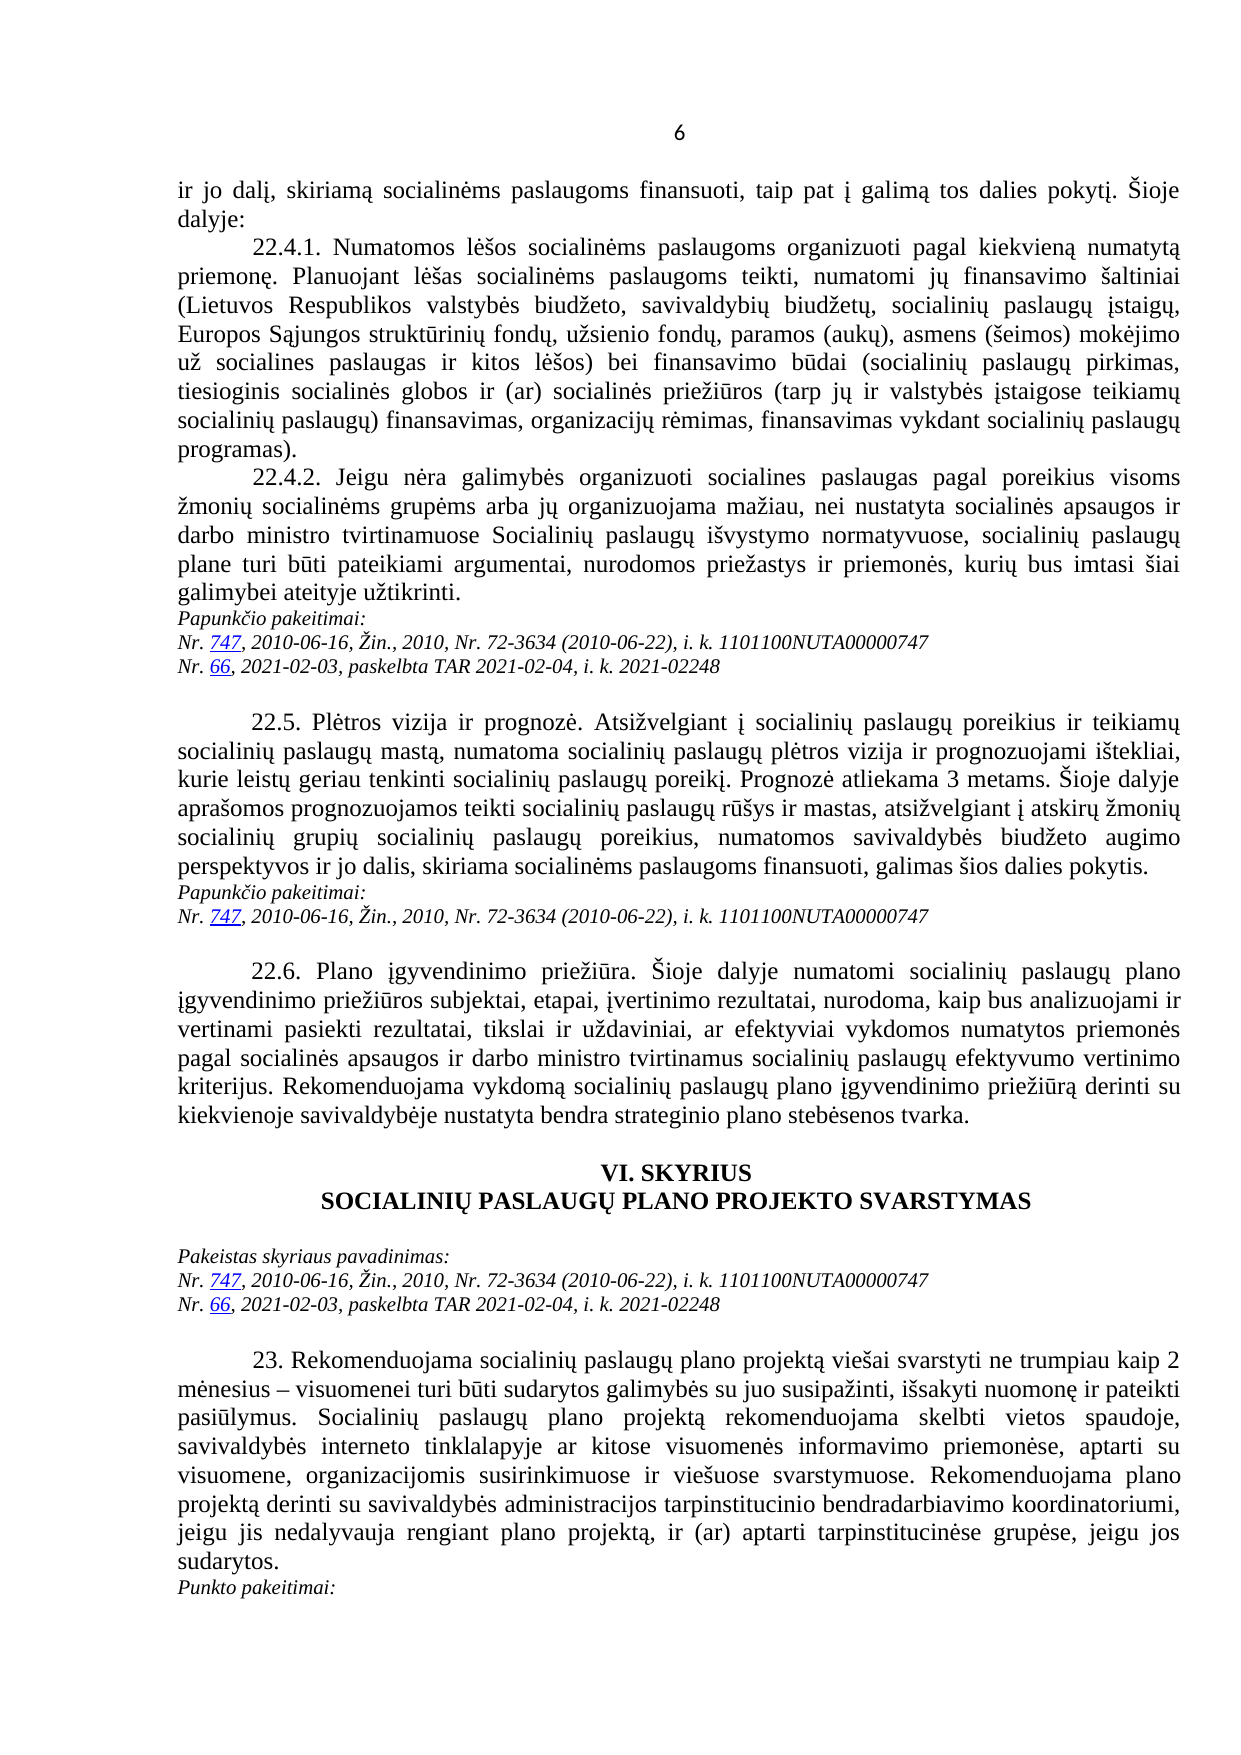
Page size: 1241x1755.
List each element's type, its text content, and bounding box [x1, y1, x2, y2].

text Nr. 747, 2010-06-16, Žin., 2010, Nr. 72-3634 (2010-06-22), i. k. 1101100NUTA00000747 [177, 1268, 1181, 1292]
text ir jo dalį, skiriamą socialinėms paslaugoms finansuoti, taip pat į galimą tos dalies pokytį. Šioje dalyje: [177, 175, 1181, 232]
text 22.5. Plėtros vizija ir prognozė. Atsižvelgiant į socialinių paslaugų poreikius ir teikiamų socialinių paslaugų mastą, numatoma socialinių paslaugų plėtros vizija ir prognozuojami ištekliai, kurie leistų geriau tenkinti socialinių paslaugų poreikį. Prognozė atliekama 3 metams. Šioje dalyje aprašomos prognozuojamos teikti socialinių paslaugų rūšys ir mastas, atsižvelgiant į atskirų žmonių socialinių grupių socialinių paslaugų poreikius, numatomos savivaldybės biudžeto augimo perspektyvos ir jo dalis, skiriama socialinėms paslaugoms finansuoti, galimas šios dalies pokytis. [177, 707, 1181, 879]
text 22.4.2. Jeigu nėra galimybės organizuoti socialines paslaugas pagal poreikius visoms žmonių socialinėms grupėms arba jų organizuojama mažiau, nei nustatyta socialinės apsaugos ir darbo ministro tvirtinamuose Socialinių paslaugų išvystymo normatyvuose, socialinių paslaugų plane turi būti pateikiami argumentai, nurodomos priežastys ir priemonės, kurių bus imtasi šiai galimybei ateityje užtikrinti. [177, 462, 1181, 606]
text Punkto pakeitimai: [177, 1575, 1181, 1599]
text 22.6. Plano įgyvendinimo priežiūra. Šioje dalyje numatomi socialinių paslaugų plano įgyvendinimo priežiūros subjektai, etapai, įvertinimo rezultatai, nurodoma, kaip bus analizuojami ir vertinami pasiekti rezultatai, tikslai ir uždaviniai, ar efektyviai vykdomos numatytos priemonės pagal socialinės apsaugos ir darbo ministro tvirtinamus socialinių paslaugų efektyvumo vertinimo kriterijus. Rekomenduojama vykdomą socialinių paslaugų plano įgyvendinimo priežiūrą derinti su kiekvienoje savivaldybėje nustatyta bendra strateginio plano stebėsenos tvarka. [177, 956, 1181, 1129]
text Nr. 747, 2010-06-16, Žin., 2010, Nr. 72-3634 (2010-06-22), i. k. 1101100NUTA00000747 [177, 904, 1181, 928]
text Nr. 66, 2021-02-03, paskelbta TAR 2021-02-04, i. k. 2021-02248 [177, 1292, 1181, 1316]
text VI. SKYRIUS SOCIALINIŲ PASLAUGŲ PLANO PROJEKTO SVARSTYMAS [177, 1158, 1181, 1215]
text Papunkčio pakeitimai: [177, 879, 1181, 904]
text 23. Rekomenduojama socialinių paslaugų plano projektą viešai svarstyti ne trumpiau kaip 2 mėnesius – visuomenei turi būti sudarytos galimybės su juo susipažinti, išsakyti nuomonę ir pateikti pasiūlymus. Socialinių paslaugų plano projektą rekomenduojama skelbti vietos spaudoje, savivaldybės interneto tinklalapyje ar kitose visuomenės informavimo priemonėse, aptarti su visuomene, organizacijomis susirinkimuose ir viešuose svarstymuose. Rekomenduojama plano projektą derinti su savivaldybės administracijos tarpinstitucinio bendradarbiavimo koordinatoriumi, jeigu jis nedalyvauja rengiant plano projektą, ir (ar) aptarti tarpinstitucinėse grupėse, jeigu jos sudarytos. [177, 1345, 1181, 1575]
text Nr. 66, 2021-02-03, paskelbta TAR 2021-02-04, i. k. 2021-02248 [177, 654, 1181, 678]
text 22.4.1. Numatomos lėšos socialinėms paslaugoms organizuoti pagal kiekvieną numatytą priemonę. Planuojant lėšas socialinėms paslaugoms teikti, numatomi jų finansavimo šaltiniai (Lietuvos Respublikos valstybės biudžeto, savivaldybių biudžetų, socialinių paslaugų įstaigų, Europos Sąjungos struktūrinių fondų, užsienio fondų, paramos (aukų), asmens (šeimos) mokėjimo už socialines paslaugas ir kitos lėšos) bei finansavimo būdai (socialinių paslaugų pirkimas, tiesioginis socialinės globos ir (ar) socialinės priežiūros (tarp jų ir valstybės įstaigose teikiamų socialinių paslaugų) finansavimas, organizacijų rėmimas, finansavimas vykdant socialinių paslaugų programas). [177, 232, 1181, 462]
text Nr. 747, 2010-06-16, Žin., 2010, Nr. 72-3634 (2010-06-22), i. k. 1101100NUTA00000747 [177, 630, 1181, 654]
text Pakeistas skyriaus pavadinimas: [177, 1244, 1181, 1268]
text Papunkčio pakeitimai: [177, 606, 1181, 630]
